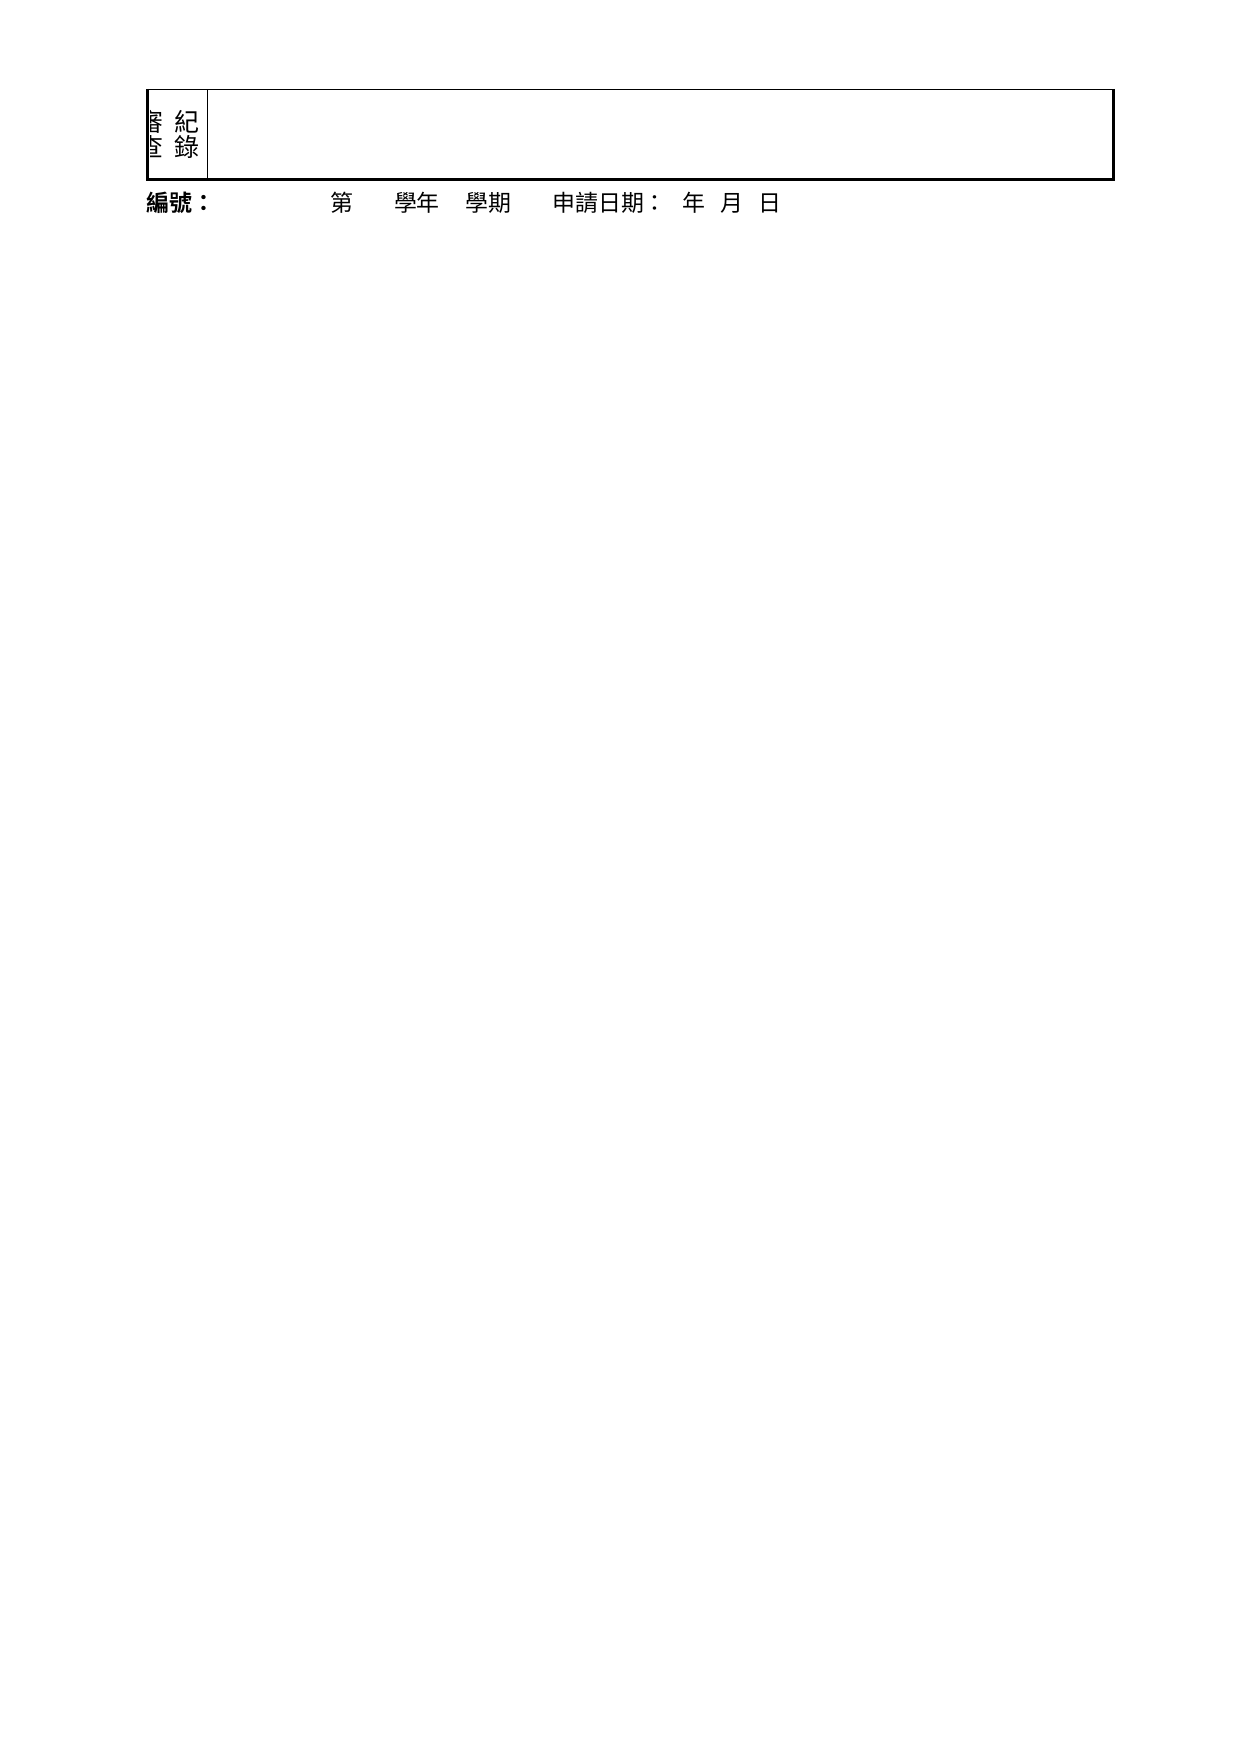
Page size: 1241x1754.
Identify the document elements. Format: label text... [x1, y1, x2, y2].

text 編號： 第 學年 學期 申請日期： 年 月 日 [135, 181, 1122, 218]
table_cell [208, 90, 1112, 178]
table_cell 紀錄 審查 [149, 90, 207, 178]
